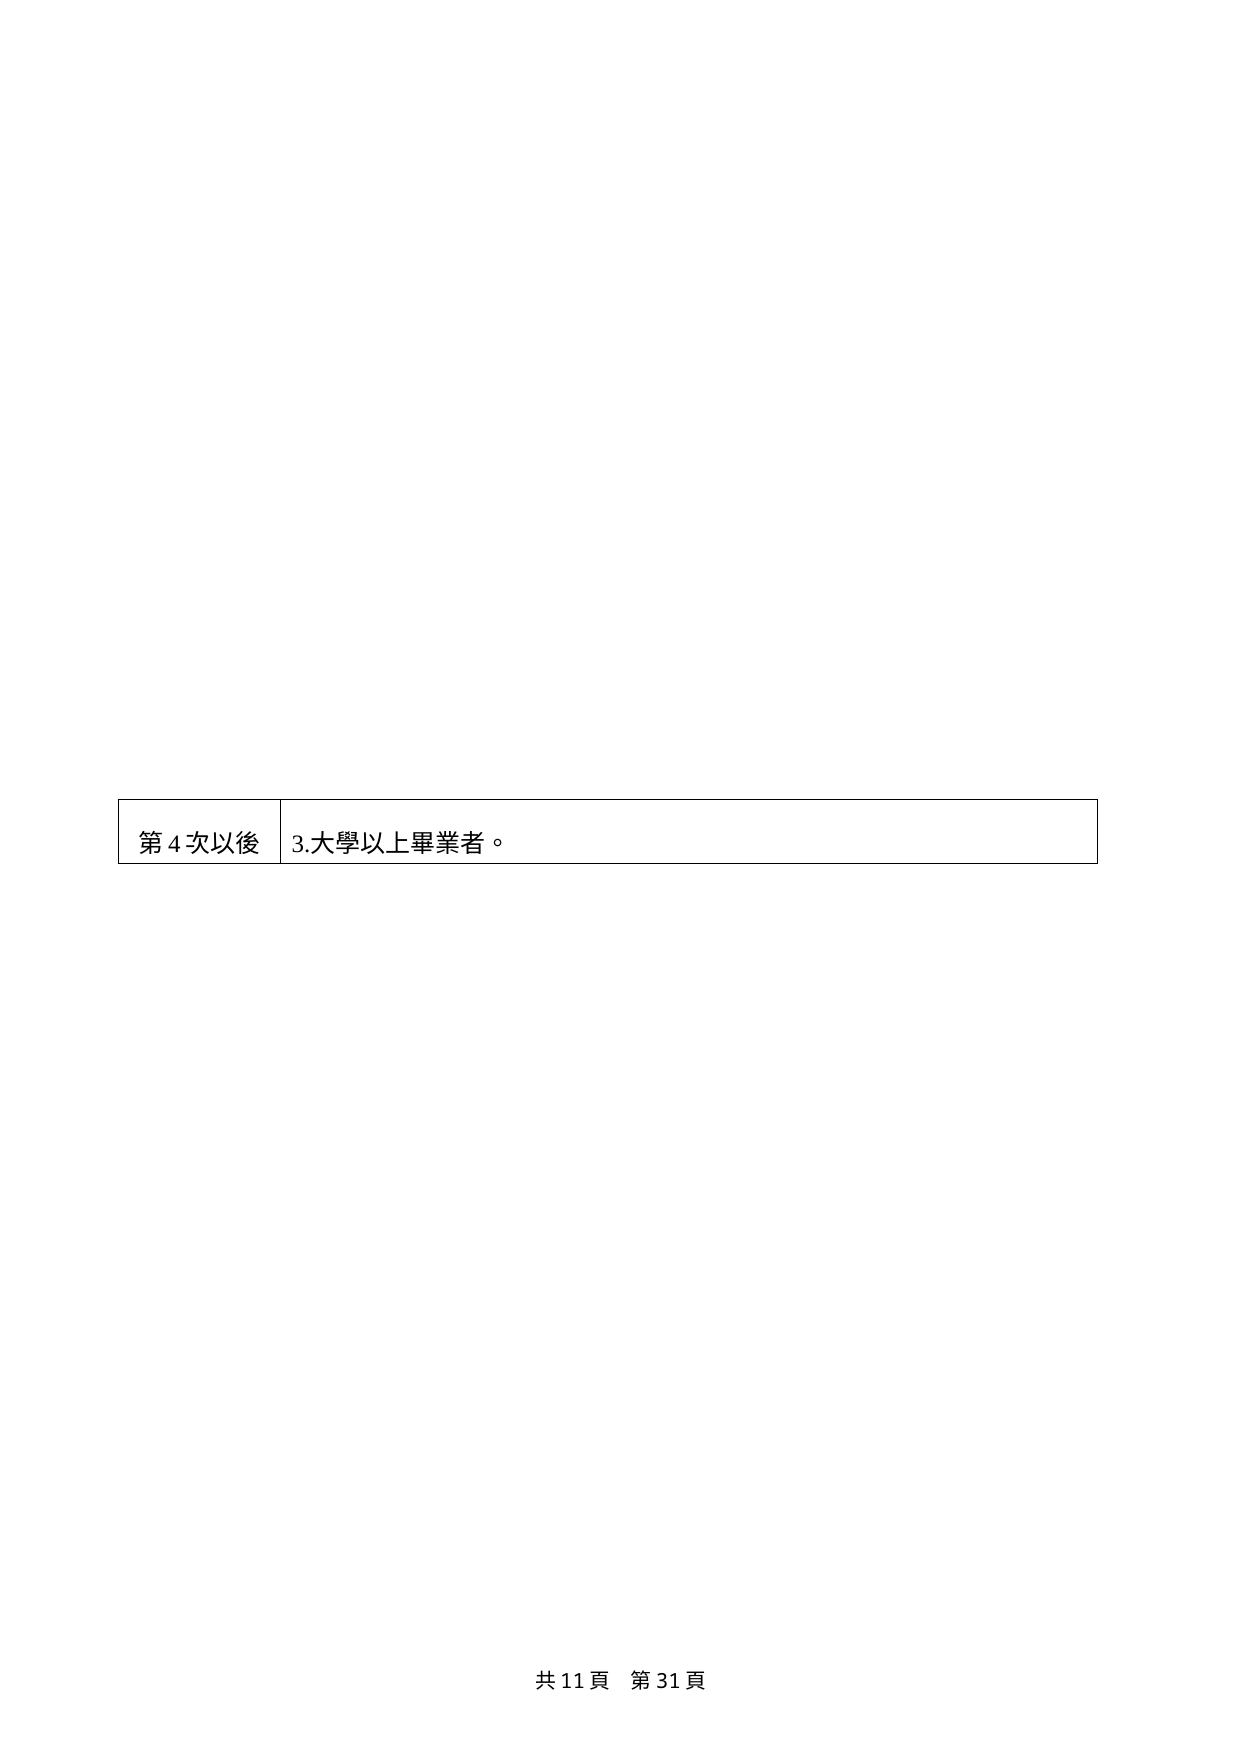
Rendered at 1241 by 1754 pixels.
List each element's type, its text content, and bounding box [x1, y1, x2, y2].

table_cell 第4次以後 [119, 800, 280, 863]
table_cell 3.大學以上畢業者。 [281, 800, 1097, 863]
